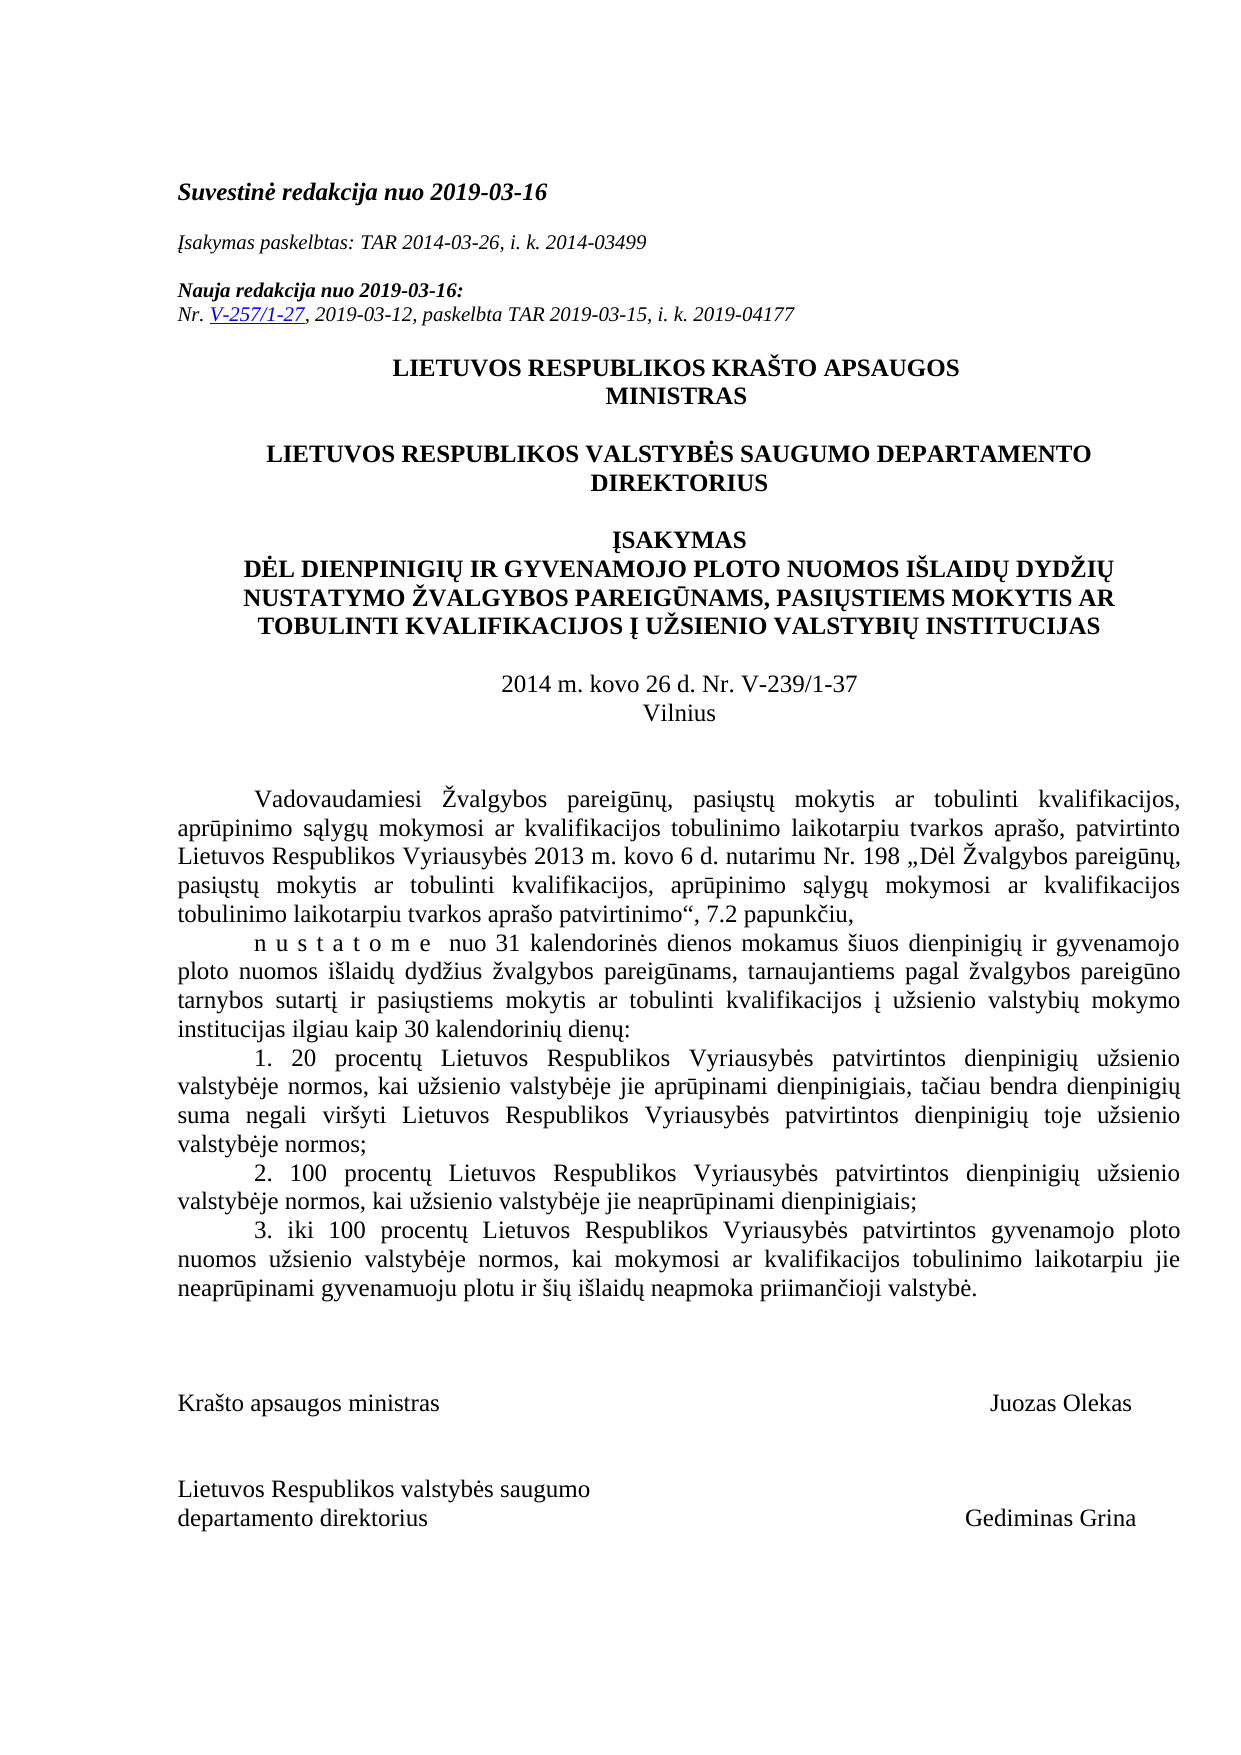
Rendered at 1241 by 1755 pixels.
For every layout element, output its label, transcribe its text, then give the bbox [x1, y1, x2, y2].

text DIREKTORIUS [177, 468, 1181, 496]
text 2. 100 procentų Lietuvos Respublikos Vyriausybės patvirtintos dienpinigių užsienio valstybėje normos, kai užsienio valstybėje jie neaprūpinami dienpinigiais; [177, 1158, 1181, 1215]
text ĮSAKYMAS [177, 525, 1181, 554]
text Vilnius [177, 698, 1181, 726]
text departamento direktorius Gediminas Grina [177, 1503, 1181, 1531]
text 2014 m. kovo 26 d. Nr. V-239/1-37 [177, 669, 1181, 698]
text lietuvos respublikos krašto apsaugos ministras [177, 353, 1181, 410]
text Krašto apsaugos ministras Juozas Olekas [177, 1388, 1181, 1416]
text Nauja redakcija nuo 2019-03-16: [177, 278, 1181, 302]
text LIETUVOS RESPUBLIKOS VALSTYBĖS SAUGUMO DEPARTAMENTO [177, 439, 1181, 468]
text Nr. V-257/1-27, 2019-03-12, paskelbta TAR 2019-03-15, i. k. 2019-04177 [177, 302, 1181, 326]
text Įsakymas paskelbtas: TAR 2014-03-26, i. k. 2014-03499 [177, 230, 1181, 254]
text DĖL DIENPINIGIŲ IR GYVENAMOJO PLOTO NUOMOS IŠLAIDŲ DYDŽIŲ NUSTATYMO ŽVALGYBOS PAREIGŪNAMS, PASIŲSTIEMS MOKYTIS AR TOBULINTI KVALIFIKACIJOS Į UŽSIENIO VALSTYBIŲ INSTITUCIJAS [177, 554, 1181, 640]
text Lietuvos Respublikos valstybės saugumo [177, 1474, 1181, 1503]
text 1. 20 procentų Lietuvos Respublikos Vyriausybės patvirtintos dienpinigių užsienio valstybėje normos, kai užsienio valstybėje jie aprūpinami dienpinigiais, tačiau bendra dienpinigių suma negali viršyti Lietuvos Respublikos Vyriausybės patvirtintos dienpinigių toje užsienio valstybėje normos; [177, 1043, 1181, 1158]
text Vadovaudamiesi Žvalgybos pareigūnų, pasiųstų mokytis ar tobulinti kvalifikacijos, aprūpinimo sąlygų mokymosi ar kvalifikacijos tobulinimo laikotarpiu tvarkos aprašo, patvirtinto Lietuvos Respublikos Vyriausybės 2013 m. kovo 6 d. nutarimu Nr. 198 „Dėl Žvalgybos pareigūnų, pasiųstų mokytis ar tobulinti kvalifikacijos, aprūpinimo sąlygų mokymosi ar kvalifikacijos tobulinimo laikotarpiu tvarkos aprašo patvirtinimo“, 7.2 papunkčiu, [177, 784, 1181, 928]
text Suvestinė redakcija nuo 2019-03-16 [177, 177, 1181, 206]
text 3. iki 100 procentų Lietuvos Respublikos Vyriausybės patvirtintos gyvenamojo ploto nuomos užsienio valstybėje normos, kai mokymosi ar kvalifikacijos tobulinimo laikotarpiu jie neaprūpinami gyvenamuoju plotu ir šių išlaidų neapmoka priimančioji valstybė. [177, 1215, 1181, 1301]
text n u s t a t o m e nuo 31 kalendorinės dienos mokamus šiuos dienpinigių ir gyvenamojo ploto nuomos išlaidų dydžius žvalgybos pareigūnams, tarnaujantiems pagal žvalgybos pareigūno tarnybos sutartį ir pasiųstiems mokytis ar tobulinti kvalifikacijos į užsienio valstybių mokymo institucijas ilgiau kaip 30 kalendorinių dienų: [177, 928, 1181, 1043]
